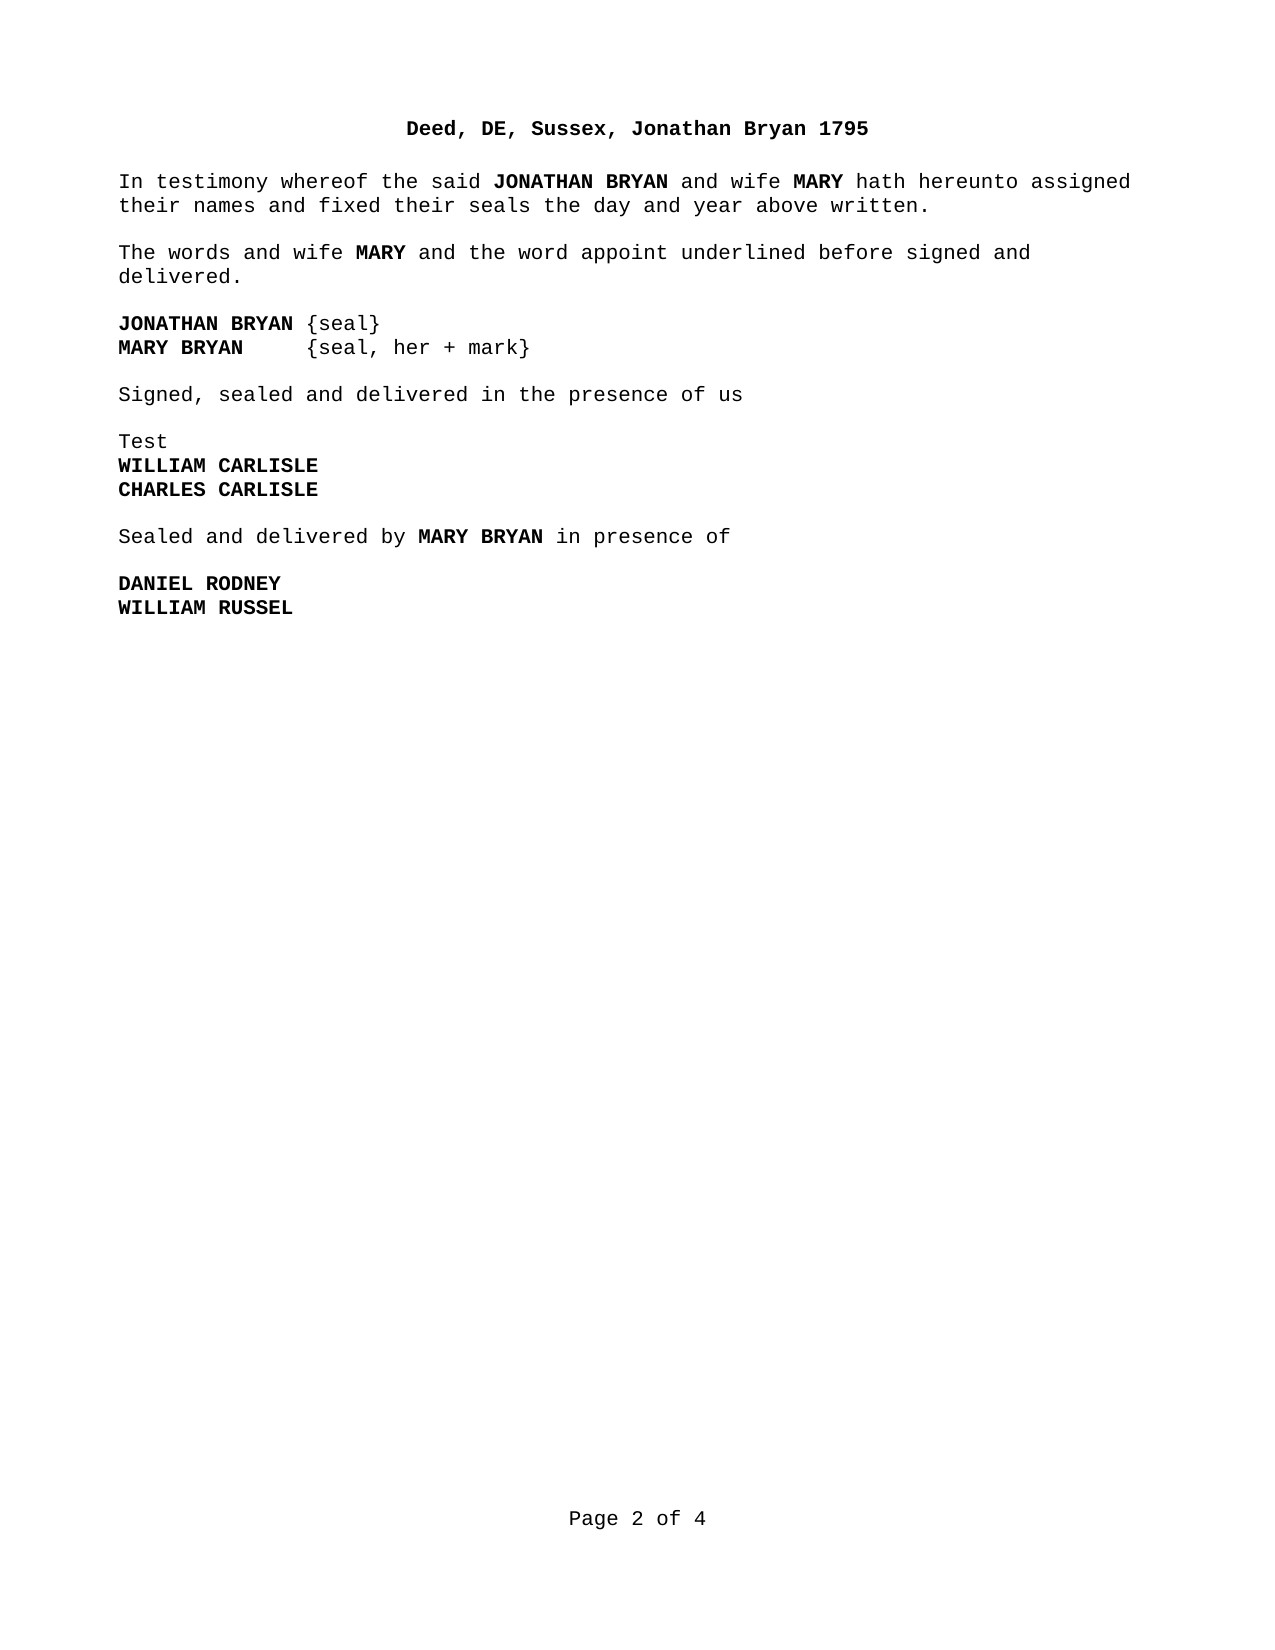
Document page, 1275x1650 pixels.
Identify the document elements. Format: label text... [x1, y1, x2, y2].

text William Russel [118, 597, 1157, 621]
text Test [118, 431, 1157, 455]
text Signed, sealed and delivered in the presence of us [118, 384, 1157, 408]
text Sealed and delivered by Mary Bryan in presence of [118, 526, 1157, 549]
text Charles Carlisle [118, 479, 1157, 502]
text MARY BRYAN {seal, her + mark} [118, 337, 1157, 360]
text JONATHAN BRYAN {seal} [118, 313, 1157, 337]
text The words and wife MARY and the word appoint underlined before signed and delivered. [118, 242, 1157, 289]
text William Carlisle [118, 455, 1157, 479]
text Daniel Rodney [118, 573, 1157, 597]
text In testimony whereof the said JONATHAN BRYAN and wife MARY hath hereunto assigned their names and fixed their seals the day and year above written. [118, 171, 1157, 218]
